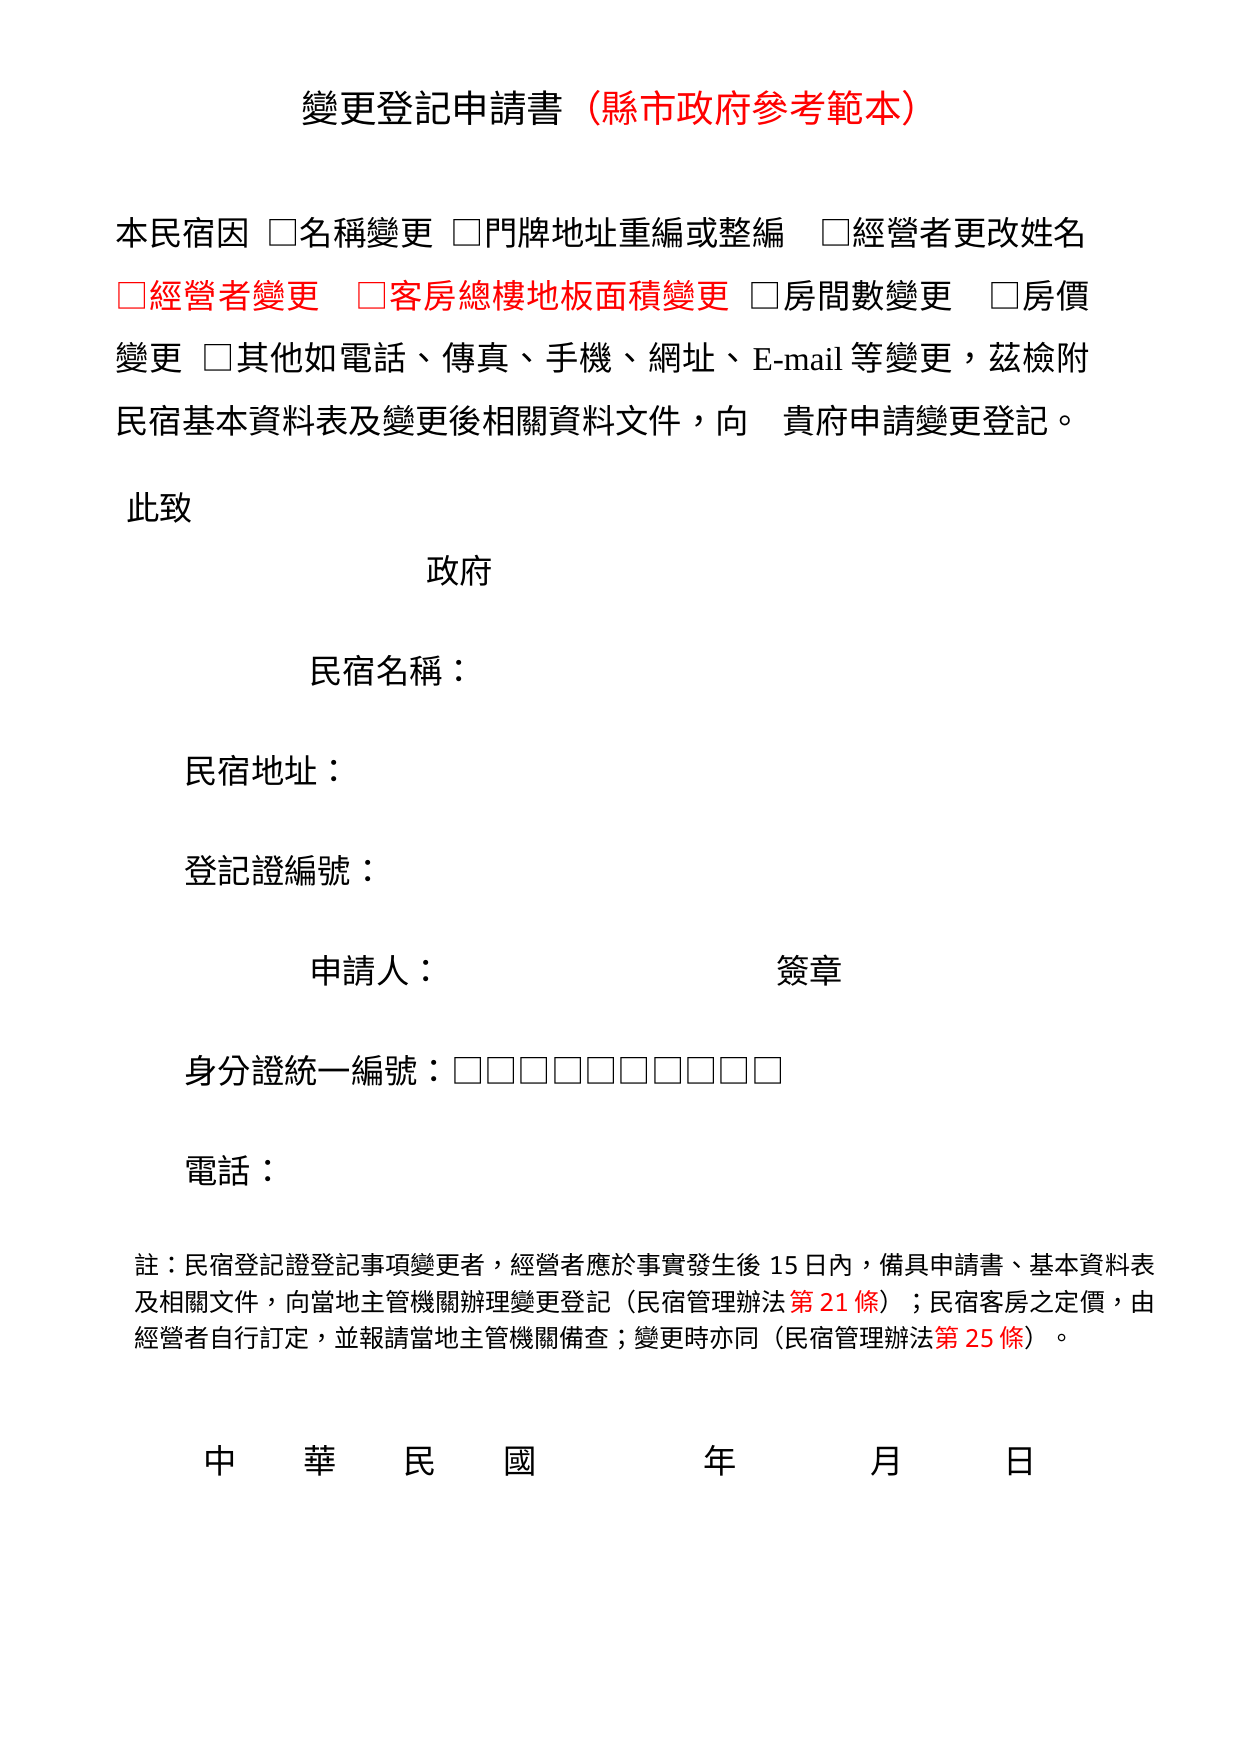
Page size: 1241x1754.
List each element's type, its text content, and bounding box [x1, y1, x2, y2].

text 電話： [59, 1127, 1181, 1189]
text 民宿名稱： [309, 627, 1181, 689]
text 註：民宿登記證登記事項變更者，經營者應於事實發生後15日內，備具申請書、基本資料表及相關文件，向當地主管機關辦理變更登記（民宿管理辦法第21條）；民宿客房之定價，由經營者自行訂定，並報請當地主管機關備查；變更時亦同（民宿管理辦法第25條）。 [134, 1246, 1156, 1354]
text 中 華 民 國 年 月 日 [59, 1418, 1181, 1480]
text 政府 [59, 527, 1181, 589]
text 登記證編號： [59, 827, 1181, 889]
text 變更登記申請書（縣市政府參考範本） [59, 64, 1181, 127]
text 本民宿因 □名稱變更 □門牌地址重編或整編 □經營者更改姓名 □經營者變更 □客房總樓地板面積變更 □房間數變更 □房價變更 □其他如電話、傳真、手機、網址、E-mail等變更，茲檢附民宿基本資料表及變更後相關資料文件，向 貴府申請變更登記。 [115, 189, 1090, 439]
text 身分證統一編號：□□□□□□□□□□ [59, 1027, 1181, 1089]
text 此致 [126, 464, 1181, 527]
text 申請人： 簽章 [309, 927, 1181, 989]
text 民宿地址： [59, 727, 1181, 789]
